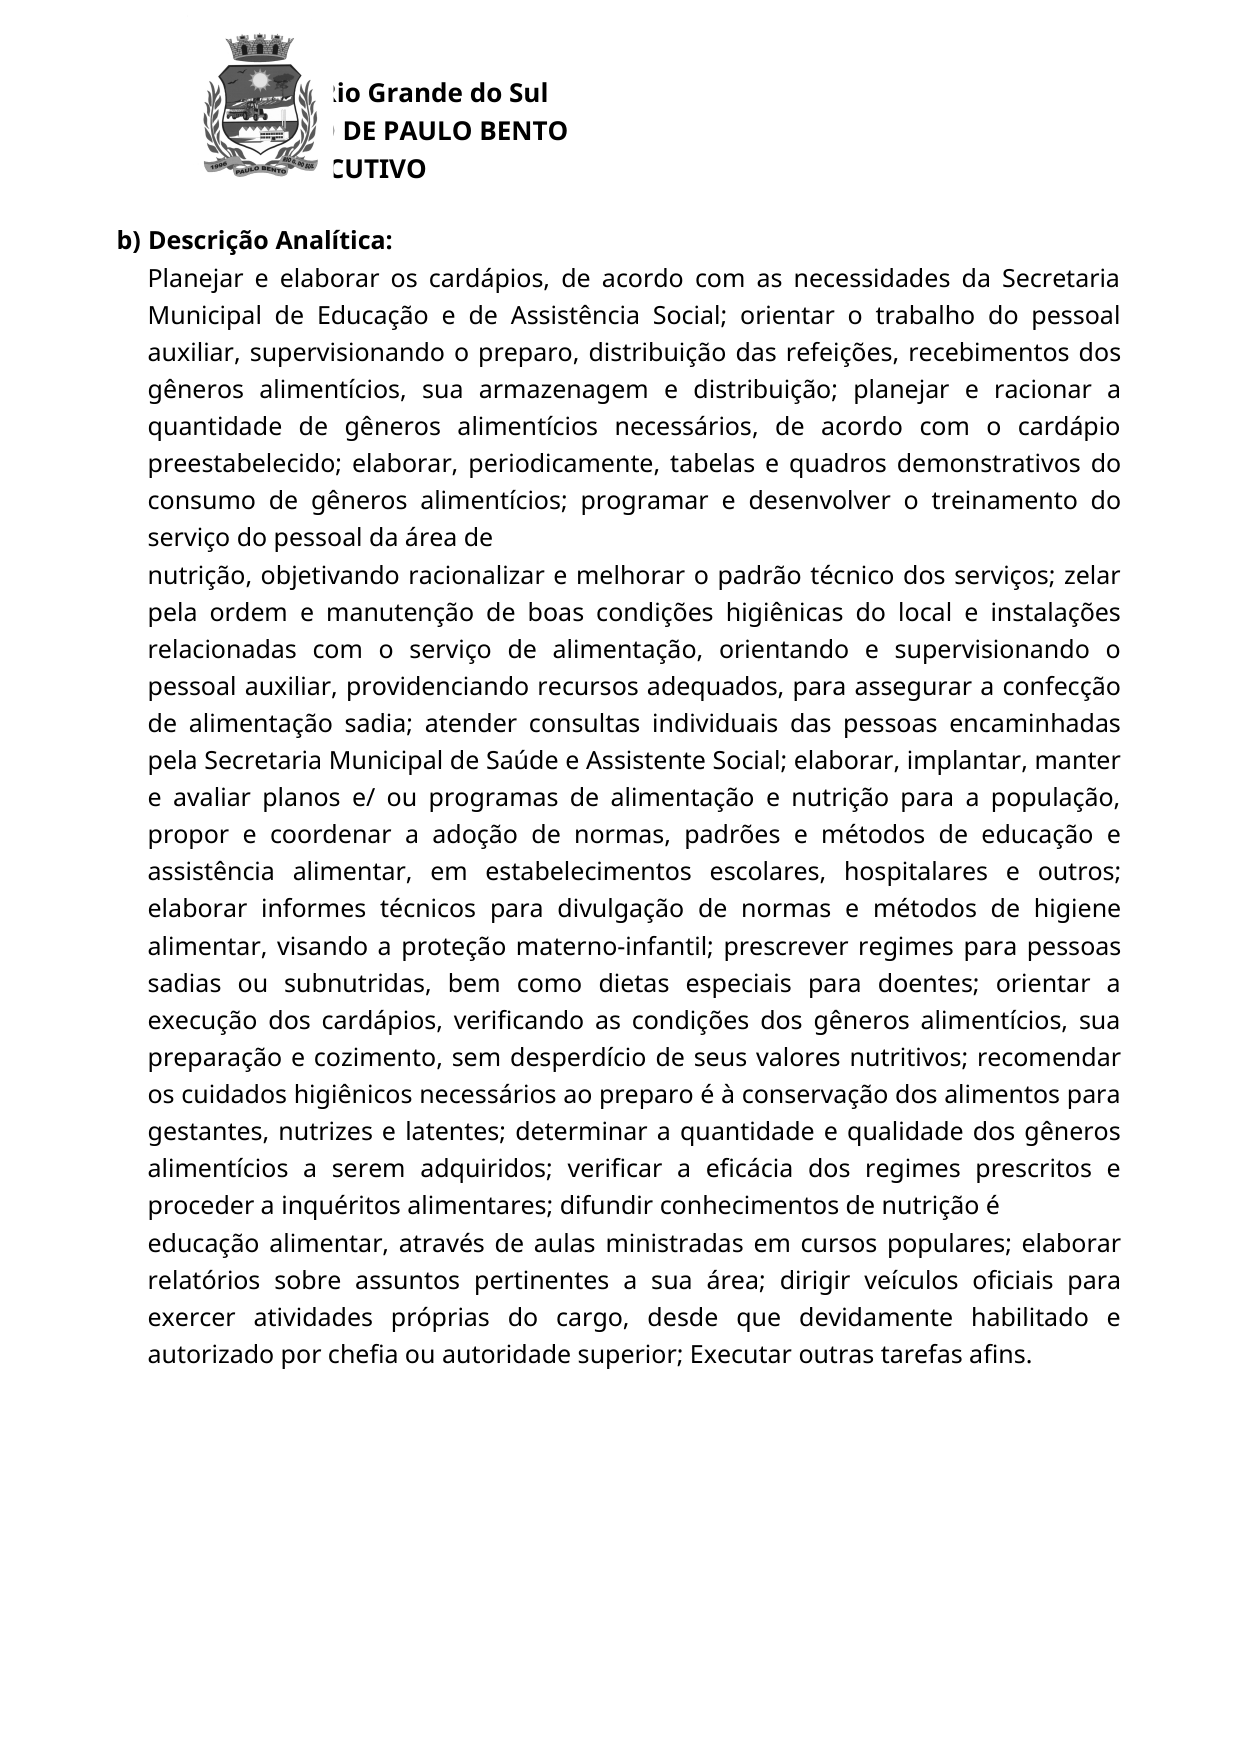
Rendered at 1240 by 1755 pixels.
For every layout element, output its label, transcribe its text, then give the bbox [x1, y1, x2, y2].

text Planejar e elaborar os cardápios, de acordo com as necessidades da Secretaria Municipal de Educação e de Assistência Social; orientar o trabalho do pessoal auxiliar, supervisionando o preparo, distribuição das refeições, recebimentos dos gêneros alimentícios, sua armazenagem e distribuição; planejar e racionar a quantidade de gêneros alimentícios necessários, de acordo com o cardápio preestabelecido; elaborar, periodicamente, tabelas e quadros demonstrativos do consumo de gêneros alimentícios; programar e desenvolver o treinamento do serviço do pessoal da área de [147, 260, 1122, 554]
text nutrição, objetivando racionalizar e melhorar o padrão técnico dos serviços; zelar pela ordem e manutenção de boas condições higiênicas do local e instalações relacionadas com o serviço de alimentação, orientando e supervisionando o pessoal auxiliar, providenciando recursos adequados, para assegurar a confecção de alimentação sadia; atender consultas individuais das pessoas encaminhadas pela Secretaria Municipal de Saúde e Assistente Social; elaborar, implantar, manter e avaliar planos e/ ou programas de alimentação e nutrição para a população, propor e coordenar a adoção de normas, padrões e métodos de educação e assistência alimentar, em estabelecimentos escolares, hospitalares e outros; elaborar informes técnicos para divulgação de normas e métodos de higiene alimentar, visando a proteção materno-infantil; prescrever regimes para pessoas sadias ou subnutridas, bem como dietas especiais para doentes; orientar a execução dos cardápios, verificando as condições dos gêneros alimentícios, sua preparação e cozimento, sem desperdício de seus valores nutritivos; recomendar os cuidados higiênicos necessários ao preparo é à conservação dos alimentos para gestantes, nutrizes e latentes; determinar a quantidade e qualidade dos gêneros alimentícios a serem adquiridos; verificar a eficácia dos regimes prescritos e proceder a inquéritos alimentares; difundir conhecimentos de nutrição é [147, 557, 1122, 1222]
list Descrição Analítica: [116, 223, 1122, 257]
text educação alimentar, através de aulas ministradas em cursos populares; elaborar relatórios sobre assuntos pertinentes a sua área; dirigir veículos oficiais para exercer atividades próprias do cargo, desde que devidamente habilitado e autorizado por chefia ou autoridade superior; Executar outras tarefas afins. [147, 1225, 1122, 1371]
